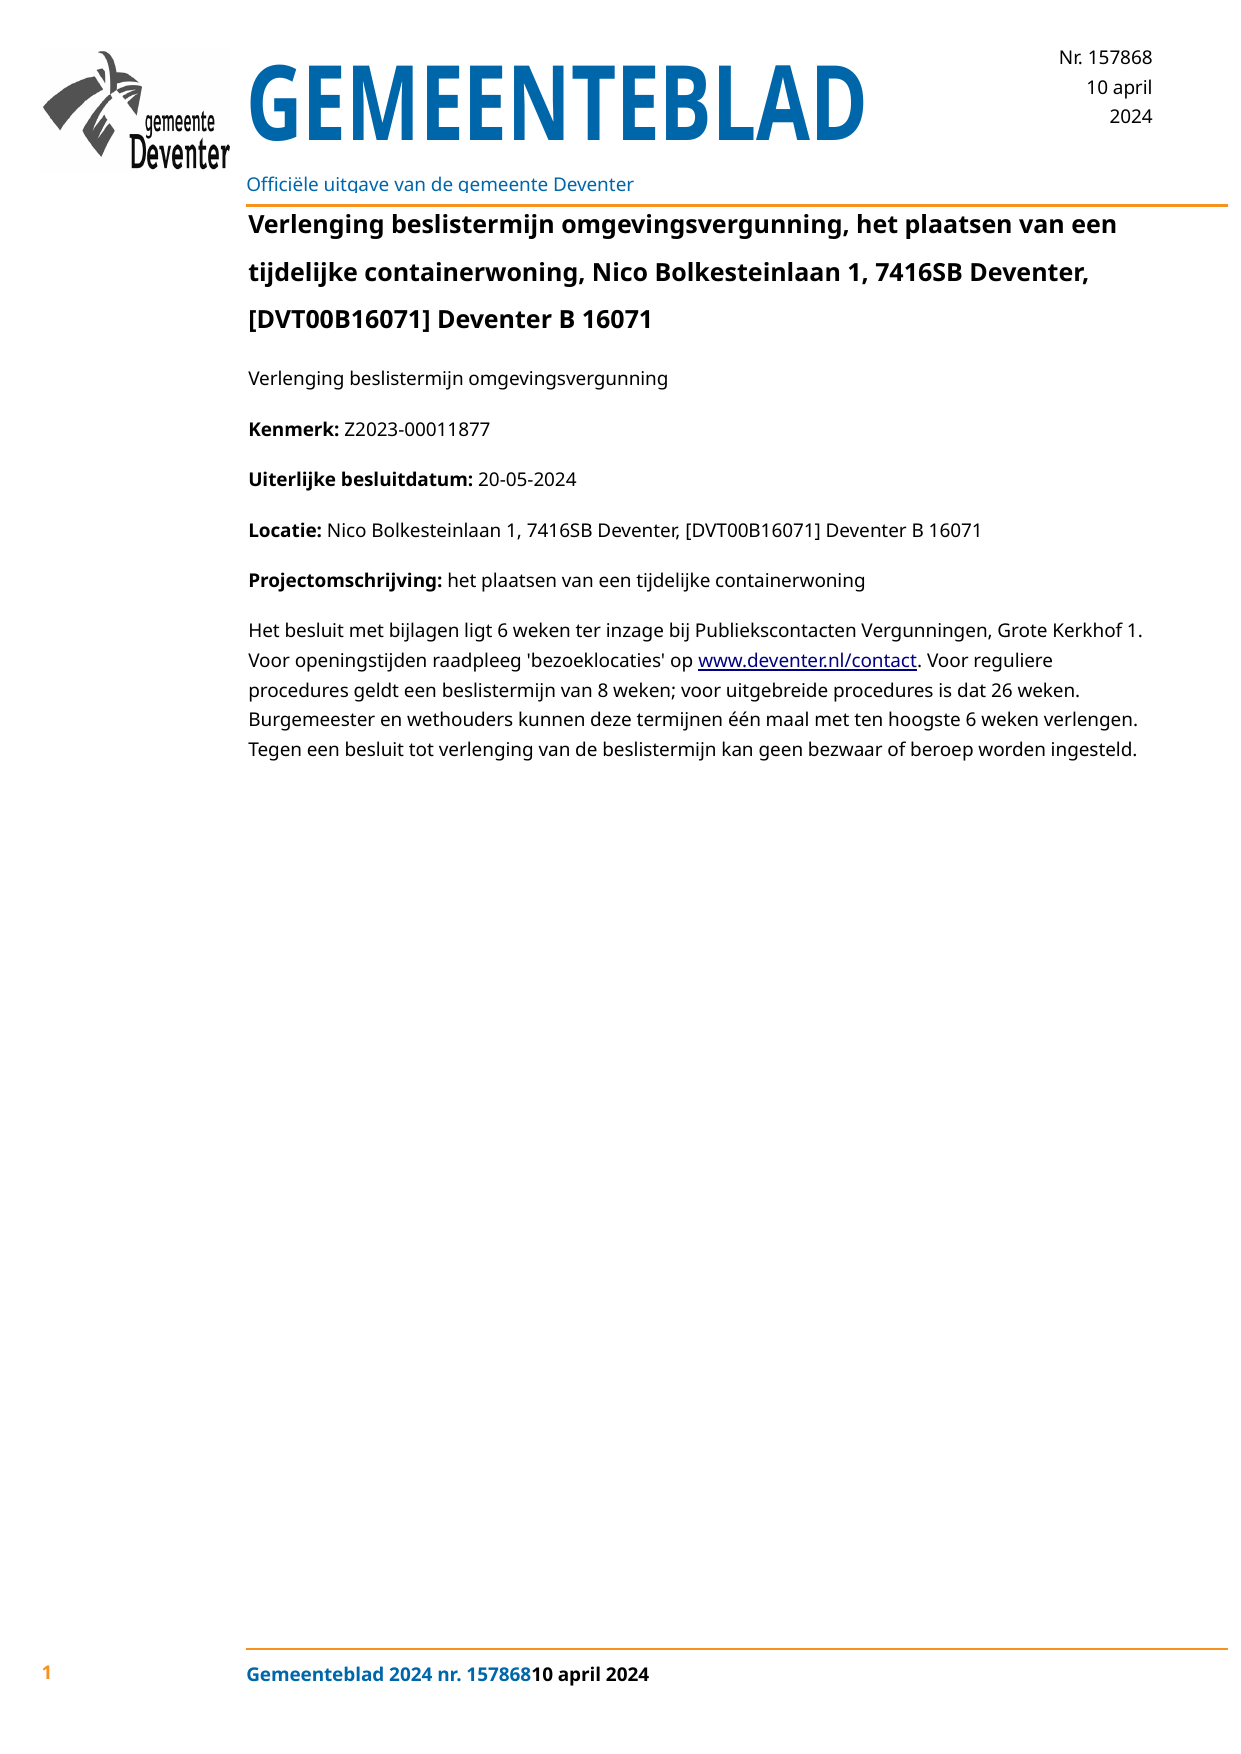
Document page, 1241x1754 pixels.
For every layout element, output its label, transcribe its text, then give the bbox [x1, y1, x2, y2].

text Verlenging beslistermijn omgevingsvergunning [248, 366, 1152, 391]
text Kenmerk: Z2023-00011877 [248, 416, 1152, 442]
picture [41, 47, 231, 172]
text Uiterlijke besluitdatum: 20-05-2024 [248, 466, 1152, 492]
text Verlenging beslistermijn omgevingsvergunning, het plaatsen van een tijdelijke containerwoning, Nico Bolkesteinlaan 1, 7416SB Deventer, [DVT00B16071] Deventer B 16071 [248, 207, 1152, 336]
text Projectomschrijving: het plaatsen van een tijdelijke containerwoning [248, 567, 1152, 593]
text Het besluit met bijlagen ligt 6 weken ter inzage bij Publiekscontacten Vergunningen, Grote Kerkhof 1. Voor openingstijden raadpleeg 'bezoeklocaties' op www.deventer.nl/contact. Voor reguliere procedures geldt een beslistermijn van 8 weken; voor uitgebreide procedures is dat 26 weken. Burgemeester en wethouders kunnen deze termijnen één maal met ten hoogste 6 weken verlengen. Tegen een besluit tot verlenging van de beslistermijn kan geen bezwaar of beroep worden ingesteld. [248, 618, 1152, 762]
text Locatie: Nico Bolkesteinlaan 1, 7416SB Deventer, [DVT00B16071] Deventer B 16071 [248, 517, 1152, 542]
